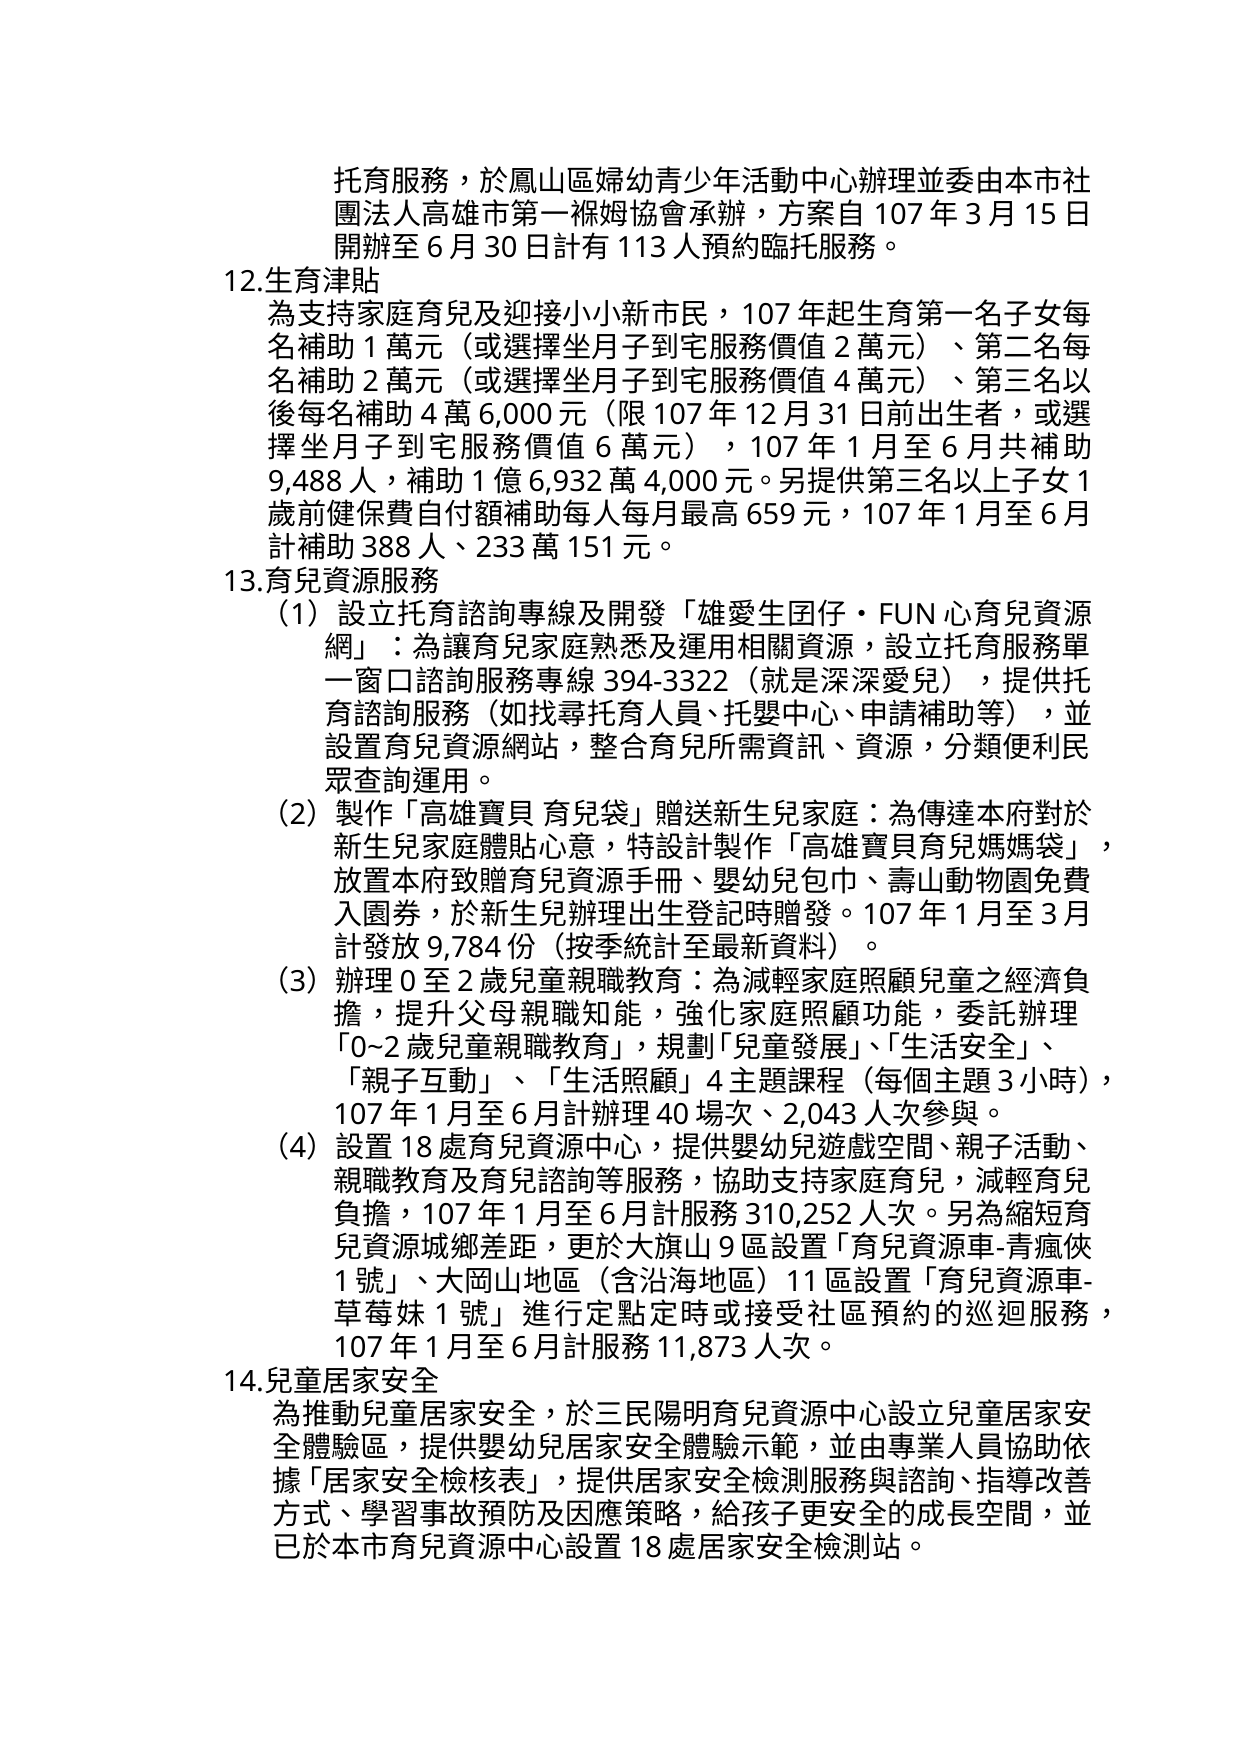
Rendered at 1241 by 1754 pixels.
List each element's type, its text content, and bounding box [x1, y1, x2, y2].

text 14.兒童居家安全 [223, 1364, 1092, 1398]
text （1）設立托育諮詢專線及開發「雄愛生囝仔‧FUN心育兒資源網」：為讓育兒家庭熟悉及運用相關資源，設立托育服務單一窗口諮詢服務專線394-3322（就是深深愛兒），提供托育諮詢服務（如找尋托育人員、托嬰中心、申請補助等），並設置育兒資源網站，整合育兒所需資訊、資源，分類便利民眾查詢運用。 [260, 598, 1092, 798]
text 12.生育津貼 [223, 264, 1092, 298]
text 為推動兒童居家安全，於三民陽明育兒資源中心設立兒童居家安全體驗區，提供嬰幼兒居家安全體驗示範，並由專業人員協助依據「居家安全檢核表」，提供居家安全檢測服務與諮詢、指導改善方式、學習事故預防及因應策略，給孩子更安全的成長空間，並已於本市育兒資源中心設置18處居家安全檢測站。 [273, 1398, 1092, 1564]
text 托育服務，於鳳山區婦幼青少年活動中心辦理並委由本市社團法人高雄市第一褓姆協會承辦，方案自107年3月15日開辦至6月30日計有113人預約臨托服務。 [260, 164, 1092, 264]
text 為支持家庭育兒及迎接小小新市民，107年起生育第一名子女每名補助1萬元（或選擇坐月子到宅服務價值2萬元）、第二名每名補助2萬元（或選擇坐月子到宅服務價值4萬元）、第三名以後每名補助4萬6,000元（限107年12月31日前出生者，或選擇坐月子到宅服務價值6萬元），107年1月至6月共補助9,488人，補助1億6,932萬4,000元。另提供第三名以上子女1歲前健保費自付額補助每人每月最高659元，107年1月至6月計補助388人、233萬151元。 [268, 298, 1092, 564]
text 13.育兒資源服務 [223, 564, 1092, 598]
text （2）製作「高雄寶貝 育兒袋」贈送新生兒家庭：為傳達本府對於新生兒家庭體貼心意，特設計製作「高雄寶貝育兒媽媽袋」，放置本府致贈育兒資源手冊、嬰幼兒包巾、壽山動物園免費入園券，於新生兒辦理出生登記時贈發。107年1月至3月計發放9,784份（按季統計至最新資料）。 [260, 798, 1092, 964]
text （3）辦理0至2歲兒童親職教育：為減輕家庭照顧兒童之經濟負擔，提升父母親職知能，強化家庭照顧功能，委託辦理「0~2歲兒童親職教育」，規劃「兒童發展」、「生活安全」、「親子互動」、「生活照顧」4主題課程（每個主題3小時），107年1月至6月計辦理40場次、2,043人次參與。 [260, 964, 1092, 1131]
text （4）設置18處育兒資源中心，提供嬰幼兒遊戲空間、親子活動、親職教育及育兒諮詢等服務，協助支持家庭育兒，減輕育兒負擔，107年1月至6月計服務310,252人次。另為縮短育兒資源城鄉差距，更於大旗山9區設置「育兒資源車-青瘋俠1號」、大岡山地區（含沿海地區）11區設置「育兒資源車-草莓妹1號」進行定點定時或接受社區預約的巡迴服務，107年1月至6月計服務11,873人次。 [260, 1131, 1092, 1364]
